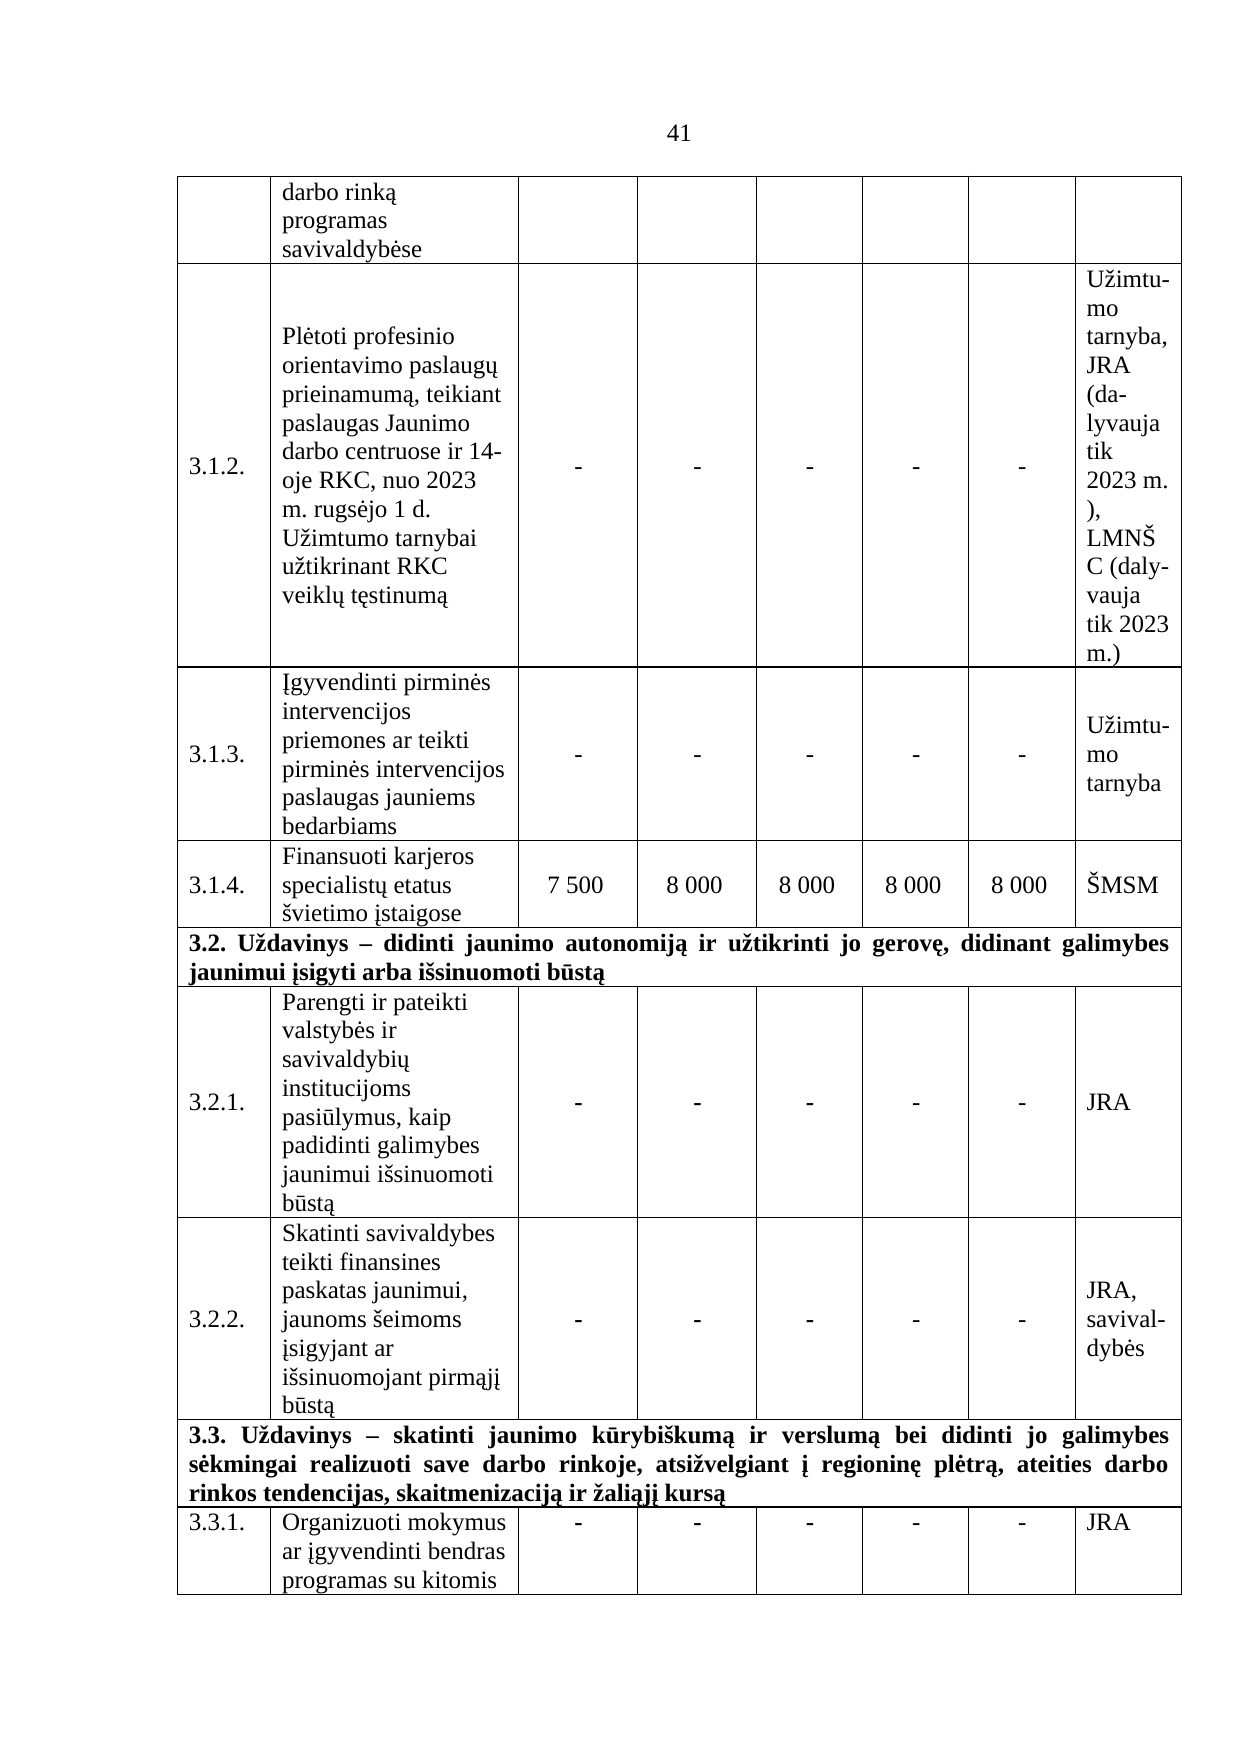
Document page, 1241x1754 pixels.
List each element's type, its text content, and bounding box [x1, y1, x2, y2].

table_cell [757, 177, 862, 263]
table_cell JRA [1076, 987, 1181, 1217]
table_cell Įgyvendinti pirminės intervencijos priemones ar teikti pirminės intervencijos paslaugas jauniems bedarbiams [271, 668, 518, 840]
table_cell - [519, 264, 637, 666]
table_cell - [519, 177, 637, 263]
table_cell 3.1.3. [178, 668, 270, 840]
table_cell - [757, 264, 862, 666]
table_cell 8 000 [757, 841, 862, 927]
table_cell - [519, 1218, 637, 1419]
table_cell 8 000 [969, 841, 1075, 927]
table_cell Parengti ir pateikti valstybės ir savivaldybių institucijoms pasiūlymus, kaip padidinti galimybes jaunimui išsinuomoti būstą [271, 987, 518, 1217]
table_cell [1076, 177, 1181, 263]
table_cell Užimtu-mo tarnyba [1076, 668, 1181, 840]
table_cell - [519, 668, 637, 840]
table_cell - [863, 987, 968, 1217]
table_cell 3.2.1. [178, 987, 270, 1217]
table_cell 3.1.4. [178, 841, 270, 927]
table_cell - [969, 1508, 1075, 1594]
table_cell JRA [1076, 1508, 1181, 1594]
table_cell [178, 177, 270, 263]
table_cell - [969, 264, 1075, 666]
table_cell - [969, 177, 1075, 263]
table_cell - [969, 987, 1075, 1217]
table_cell - [638, 1508, 756, 1594]
table_cell - [863, 177, 968, 263]
table_cell - [863, 264, 968, 666]
table_cell - [638, 1218, 756, 1419]
table_cell - [969, 1218, 1075, 1419]
table_cell Finansuoti karjeros specialistų etatus švietimo įstaigose [271, 841, 518, 927]
table_cell - [638, 264, 756, 666]
table_cell - [863, 1508, 968, 1594]
table_cell Plėtoti profesinio orientavimo paslaugų prieinamumą, teikiant paslaugas Jaunimo darbo centruose ir 14-oje RKC, nuo 2023 m. rugsėjo 1 d. Užimtumo tarnybai užtikrinant RKC veiklų tęstinumą [271, 264, 518, 666]
table_cell 3.3. Uždavinys – skatinti jaunimo kūrybiškumą ir verslumą bei didinti jo galimybes sėkmingai realizuoti save darbo rinkoje, atsižvelgiant į regioninę plėtrą, ateities darbo rinkos tendencijas, skaitmenizaciją ir žaliąjį kursą [178, 1420, 1181, 1506]
table_cell 3.2. Uždavinys – didinti jaunimo autonomiją ir užtikrinti jo gerovę, didinant galimybes jaunimui įsigyti arba išsinuomoti būstą [178, 928, 1181, 986]
table_cell 3.2.2. [178, 1218, 270, 1419]
table_cell - [757, 668, 862, 840]
table_cell [638, 177, 756, 263]
table_cell 7 500 [519, 841, 637, 927]
table_cell - [863, 668, 968, 840]
table_cell Užimtu-mo tarnyba, JRA (da-lyvauja tik 2023 m.), LMNŠC (daly-vauja tik 2023 m.) [1076, 264, 1181, 666]
table_cell - [863, 1218, 968, 1419]
table_cell darbo rinką programas savivaldybėse [271, 177, 518, 263]
table_cell Organizuoti mokymus ar įgyvendinti bendras programas su kitomis [271, 1508, 518, 1594]
table_cell - [757, 1218, 862, 1419]
table_cell - [519, 987, 637, 1217]
table_cell - [757, 987, 862, 1217]
table_cell ŠMSM [1076, 841, 1181, 927]
table_cell - [757, 1508, 862, 1594]
table_cell 8 000 [863, 841, 968, 927]
table_cell - [969, 668, 1075, 840]
table_cell 3.1.2. [178, 264, 270, 666]
table_cell JRA, savival-dybės [1076, 1218, 1181, 1419]
table_cell - [519, 1508, 637, 1594]
table_cell - [638, 668, 756, 840]
table_cell 8 000 [638, 841, 756, 927]
table_cell - [638, 987, 756, 1217]
table_cell 3.3.1. [178, 1508, 270, 1594]
table_cell Skatinti savivaldybes teikti finansines paskatas jaunimui, jaunoms šeimoms įsigyjant ar išsinuomojant pirmąjį būstą [271, 1218, 518, 1419]
